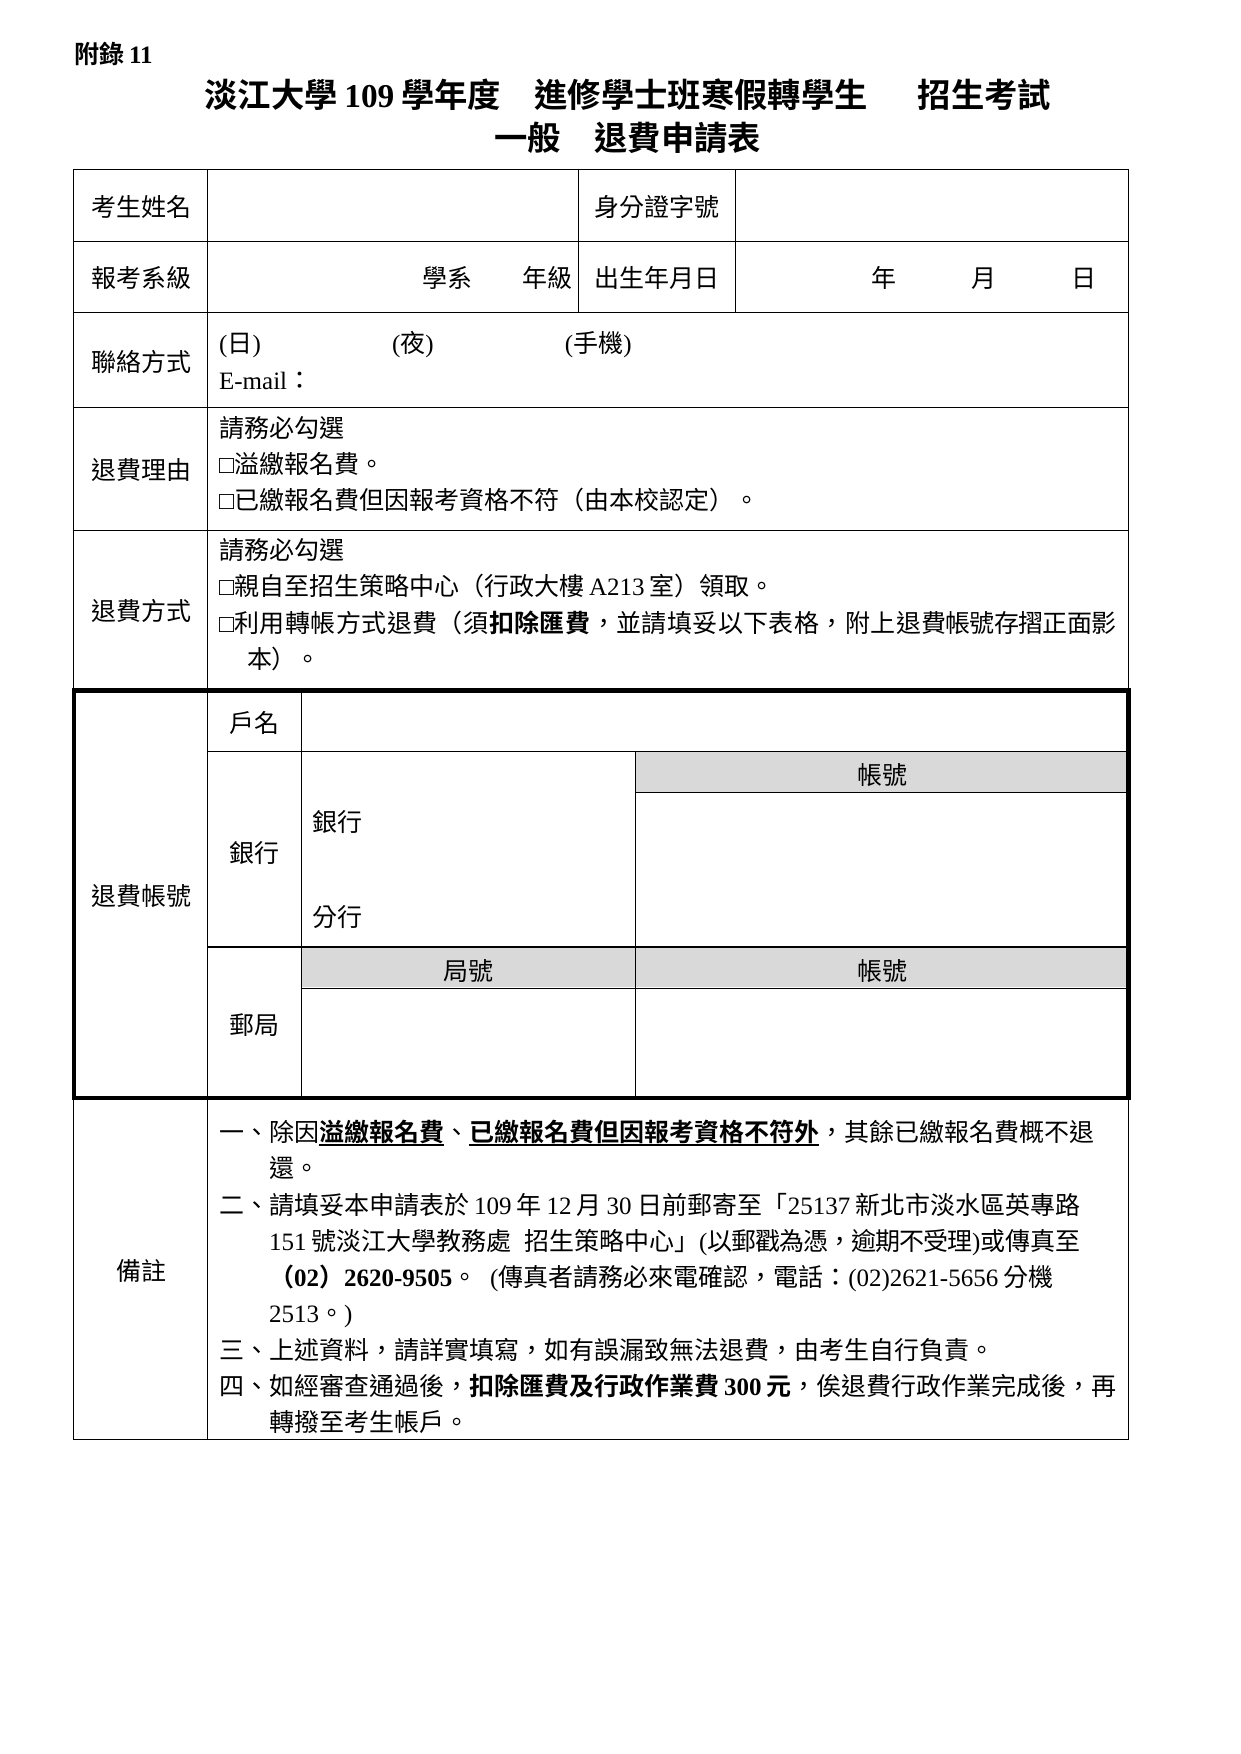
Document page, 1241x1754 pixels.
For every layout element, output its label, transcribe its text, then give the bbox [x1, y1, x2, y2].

table_cell 出生年月日 [579, 242, 735, 312]
table_cell [302, 989, 635, 1096]
table_cell (日) (夜) (手機) E-mail： [208, 313, 1128, 407]
table_cell 請務必勾選 □親自至招生策略中心（行政大樓A213室）領取。 □利用轉帳方式退費（須扣除匯費，並請填妥以下表格，附上退費帳號存摺正面影本）。 [208, 531, 1128, 688]
table_cell 備註 [74, 1100, 207, 1439]
table_cell 退費理由 [74, 408, 207, 529]
table_cell 帳號 [636, 948, 1126, 987]
table_cell 銀行 [208, 752, 301, 946]
table_cell 退費方式 [74, 531, 207, 688]
table_header 身分證字號 [579, 170, 735, 241]
table_cell 帳號 [636, 752, 1126, 792]
text 附錄11 [74, 41, 1181, 68]
table_cell 請務必勾選 □溢繳報名費。 □已繳報名費但因報考資格不符（由本校認定）。 [208, 408, 1128, 529]
table_cell 報考系級 [74, 242, 207, 312]
table_cell 局號 [302, 948, 635, 987]
table_header [736, 170, 1128, 241]
table_cell 銀行 分行 [302, 752, 635, 946]
table_cell [636, 989, 1126, 1096]
table_cell 郵局 [208, 948, 301, 1096]
table_cell [636, 793, 1126, 946]
table_cell 一、除因溢繳報名費、已繳報名費但因報考資格不符外，其餘已繳報名費概不退還。 二、請填妥本申請表於109年12月30 日前郵寄至「25137新北市淡水區英專路151號淡江大學教務處 招生策略中心」(以郵戳為憑，逾期不受理)或傳真至（02）2620-9505。 (傳真者請務必來電確認，電話：(02)2621-5656分機2513。) 三、上述資料，請詳實填寫，如有誤漏致無法退費，由考生自行負責。 四、如經審查通過後，扣除匯費及行政作業費300元，俟退費行政作業完成後，再轉撥至考生帳戶。 [208, 1100, 1128, 1439]
table_cell [302, 693, 1126, 751]
table_cell 學系 年級 [208, 242, 578, 312]
text 淡江大學109學年度 進修學士班寒假轉學生 招生考試 [74, 68, 1181, 117]
table_cell 聯絡方式 [74, 313, 207, 407]
table_cell 退費帳號 [76, 693, 207, 1096]
text 一般 退費申請表 [74, 117, 1181, 158]
table_cell 年 月 日 [736, 242, 1128, 312]
table_header 考生姓名 [74, 170, 207, 241]
table_header [208, 170, 578, 241]
table_cell 戶名 [208, 693, 301, 751]
